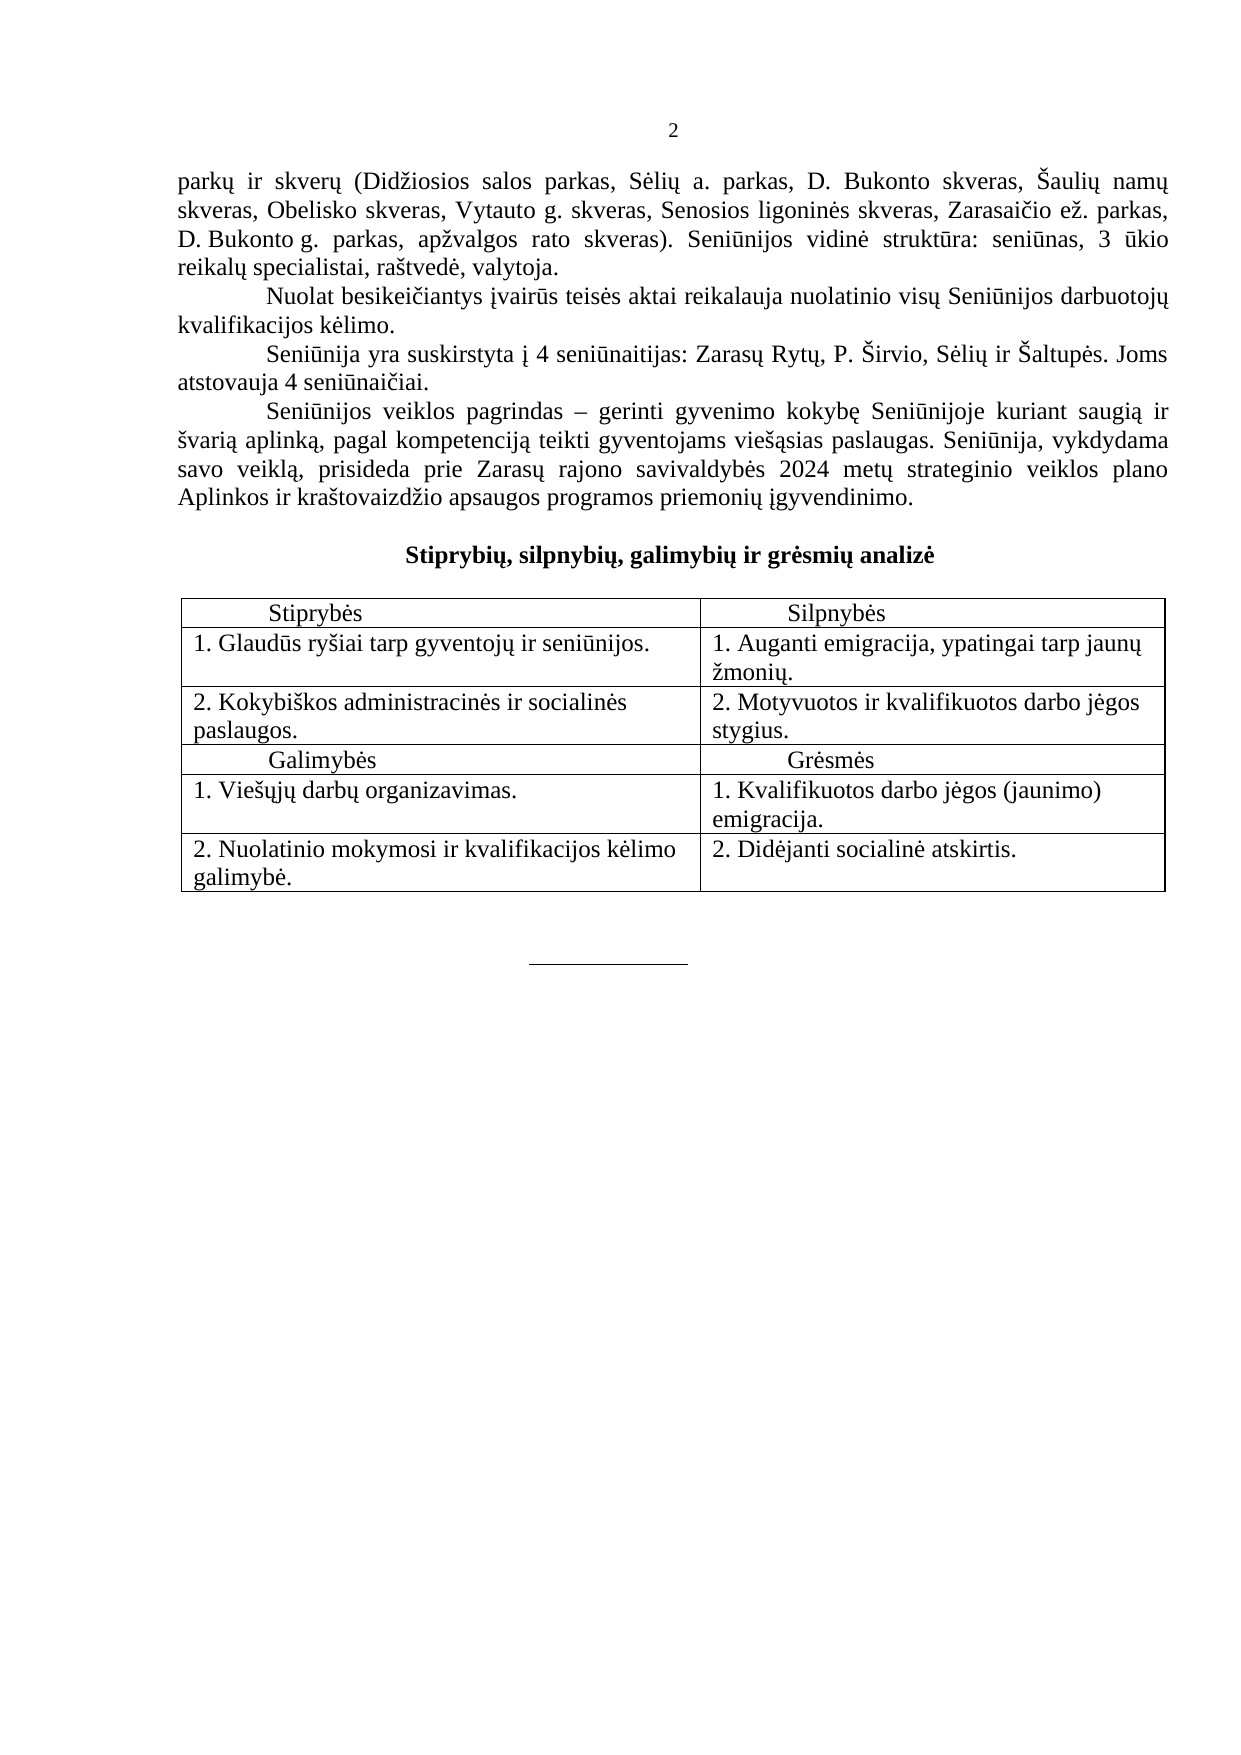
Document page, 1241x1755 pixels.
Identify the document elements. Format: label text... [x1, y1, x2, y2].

text Nuolat besikeičiantys įvairūs teisės aktai reikalauja nuolatinio visų Seniūnijos darbuotojų kvalifikacijos kėlimo. [177, 281, 1169, 339]
table_cell 1. Viešųjų darbų organizavimas. [182, 775, 700, 833]
table_cell 1. Glaudūs ryšiai tarp gyventojų ir seniūnijos. [182, 628, 700, 686]
table_cell 2. Didėjanti socialinė atskirtis. [701, 834, 1164, 891]
table_cell 2. Motyvuotos ir kvalifikuotos darbo jėgos stygius. [701, 687, 1164, 744]
table_cell 1. Kvalifikuotos darbo jėgos (jaunimo) emigracija. [701, 775, 1164, 833]
table_header Silpnybės [701, 599, 1164, 627]
table_cell 2. Kokybiškos administracinės ir socialinės paslaugos. [182, 687, 700, 744]
text Seniūnijos veiklos pagrindas – gerinti gyvenimo kokybę Seniūnijoje kuriant saugią ir švarią aplinką, pagal kompetenciją teikti gyventojams viešąsias paslaugas. Seniūnija, vykdydama savo veiklą, prisideda prie Zarasų rajono savivaldybės 2024 metų strateginio veiklos plano Aplinkos ir kraštovaizdžio apsaugos programos priemonių įgyvendinimo. [177, 396, 1169, 511]
text Seniūnija yra suskirstyta į 4 seniūnaitijas: Zarasų Rytų, P. Širvio, Sėlių ir Šaltupės. Joms atstovauja 4 seniūnaičiai. [177, 339, 1169, 396]
text Stiprybių, silpnybių, galimybių ir grėsmių analizė [177, 540, 1169, 569]
table_cell Grėsmės [701, 745, 1164, 774]
table_cell 1. Auganti emigracija, ypatingai tarp jaunų žmonių. [701, 628, 1164, 686]
table_cell Galimybės [182, 745, 700, 774]
table_cell 2. Nuolatinio mokymosi ir kvalifikacijos kėlimo galimybė. [182, 834, 700, 891]
table_header Stiprybės [182, 599, 700, 627]
text parkų ir skverų (Didžiosios salos parkas, Sėlių a. parkas, D. Bukonto skveras, Šaulių namų skveras, Obelisko skveras, Vytauto g. skveras, Senosios ligoninės skveras, Zarasaičio ež. parkas, D. Bukonto g. parkas, apžvalgos rato skveras). Seniūnijos vidinė struktūra: seniūnas, 3 ūkio reikalų specialistai, raštvedė, valytoja. [177, 166, 1169, 281]
